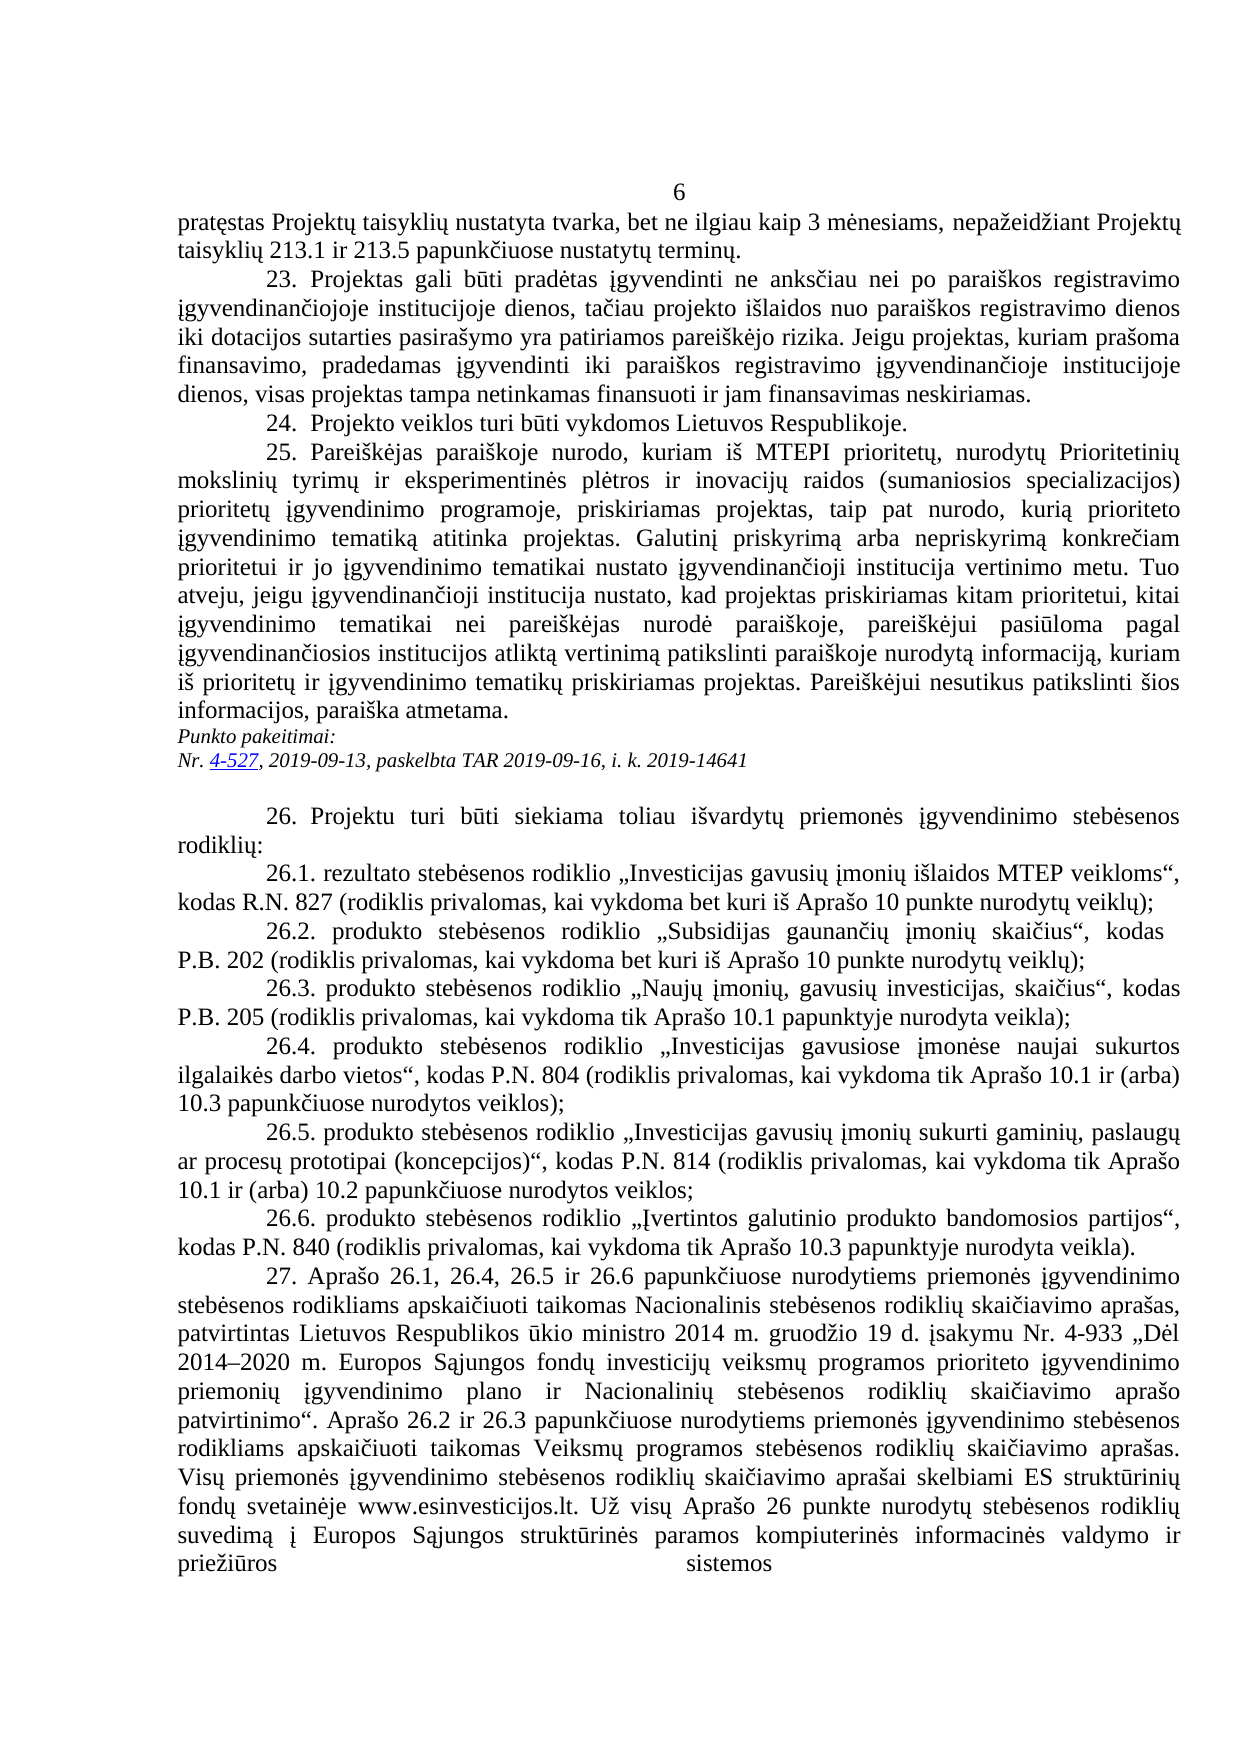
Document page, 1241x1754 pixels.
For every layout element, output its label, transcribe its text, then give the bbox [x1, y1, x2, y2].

text pratęstas Projektų taisyklių nustatyta tvarka, bet ne ilgiau kaip 3 mėnesiams, nepažeidžiant Projektų taisyklių 213.1 ir 213.5 papunkčiuose nustatytų terminų. [177, 207, 1181, 264]
text 26.3. produkto stebėsenos rodiklio „Naujų įmonių, gavusių investicijas, skaičius“, kodas P.B. 205 (rodiklis privalomas, kai vykdoma tik Aprašo 10.1 papunktyje nurodyta veikla); [177, 973, 1181, 1031]
text Nr. 4-527, 2019-09-13, paskelbta TAR 2019-09-16, i. k. 2019-14641 [177, 748, 1181, 772]
text 26.4. produkto stebėsenos rodiklio „Investicijas gavusiose įmonėse naujai sukurtos ilgalaikės darbo vietos“, kodas P.N. 804 (rodiklis privalomas, kai vykdoma tik Aprašo 10.1 ir (arba) 10.3 papunkčiuose nurodytos veiklos); [177, 1031, 1181, 1117]
text Punkto pakeitimai: [177, 724, 1181, 748]
text 26.1. rezultato stebėsenos rodiklio „Investicijas gavusių įmonių išlaidos MTEP veikloms“, kodas R.N. 827 (rodiklis privalomas, kai vykdoma bet kuri iš Aprašo 10 punkte nurodytų veiklų); [177, 858, 1181, 916]
text 27. Aprašo 26.1, 26.4, 26.5 ir 26.6 papunkčiuose nurodytiems priemonės įgyvendinimo stebėsenos rodikliams apskaičiuoti taikomas Nacionalinis stebėsenos rodiklių skaičiavimo aprašas, patvirtintas Lietuvos Respublikos ūkio ministro 2014 m. gruodžio 19 d. įsakymu Nr. 4-933 „Dėl 2014–2020 m. Europos Sąjungos fondų investicijų veiksmų programos prioriteto įgyvendinimo priemonių įgyvendinimo plano ir Nacionalinių stebėsenos rodiklių skaičiavimo aprašo patvirtinimo“. Aprašo 26.2 ir 26.3 papunkčiuose nurodytiems priemonės įgyvendinimo stebėsenos rodikliams apskaičiuoti taikomas Veiksmų programos stebėsenos rodiklių skaičiavimo aprašas. Visų priemonės įgyvendinimo stebėsenos rodiklių skaičiavimo aprašai skelbiami ES struktūrinių fondų svetainėje www.esinvesticijos.lt. Už visų Aprašo 26 punkte nurodytų stebėsenos rodiklių suvedimą į Europos Sąjungos struktūrinės paramos kompiuterinės informacinės valdymo ir priežiūros sistemos [177, 1261, 1181, 1577]
text 26. Projektu turi būti siekiama toliau išvardytų priemonės įgyvendinimo stebėsenos rodiklių: [177, 801, 1181, 858]
text 26.2. produkto stebėsenos rodiklio „Subsidijas gaunančių įmonių skaičius“, kodas P.B. 202 (rodiklis privalomas, kai vykdoma bet kuri iš Aprašo 10 punkte nurodytų veiklų); [177, 916, 1181, 973]
text 24. Projekto veiklos turi būti vykdomos Lietuvos Respublikoje. [177, 408, 1181, 437]
text 23. Projektas gali būti pradėtas įgyvendinti ne anksčiau nei po paraiškos registravimo įgyvendinančiojoje institucijoje dienos, tačiau projekto išlaidos nuo paraiškos registravimo dienos iki dotacijos sutarties pasirašymo yra patiriamos pareiškėjo rizika. Jeigu projektas, kuriam prašoma finansavimo, pradedamas įgyvendinti iki paraiškos registravimo įgyvendinančioje institucijoje dienos, visas projektas tampa netinkamas finansuoti ir jam finansavimas neskiriamas. [177, 264, 1181, 408]
text 26.5. produkto stebėsenos rodiklio „Investicijas gavusių įmonių sukurti gaminių, paslaugų ar procesų prototipai (koncepcijos)“, kodas P.N. 814 (rodiklis privalomas, kai vykdoma tik Aprašo 10.1 ir (arba) 10.2 papunkčiuose nurodytos veiklos; [177, 1117, 1181, 1203]
text 26.6. produkto stebėsenos rodiklio „Įvertintos galutinio produkto bandomosios partijos“, kodas P.N. 840 (rodiklis privalomas, kai vykdoma tik Aprašo 10.3 papunktyje nurodyta veikla). [177, 1203, 1181, 1261]
text 25. Pareiškėjas paraiškoje nurodo, kuriam iš MTEPI prioritetų, nurodytų Prioritetinių mokslinių tyrimų ir eksperimentinės plėtros ir inovacijų raidos (sumaniosios specializacijos) prioritetų įgyvendinimo programoje, priskiriamas projektas, taip pat nurodo, kurią prioriteto įgyvendinimo tematiką atitinka projektas. Galutinį priskyrimą arba nepriskyrimą konkrečiam prioritetui ir jo įgyvendinimo tematikai nustato įgyvendinančioji institucija vertinimo metu. Tuo atveju, jeigu įgyvendinančioji institucija nustato, kad projektas priskiriamas kitam prioritetui, kitai įgyvendinimo tematikai nei pareiškėjas nurodė paraiškoje, pareiškėjui pasiūloma pagal įgyvendinančiosios institucijos atliktą vertinimą patikslinti paraiškoje nurodytą informaciją, kuriam iš prioritetų ir įgyvendinimo tematikų priskiriamas projektas. Pareiškėjui nesutikus patikslinti šios informacijos, paraiška atmetama. [177, 437, 1181, 724]
